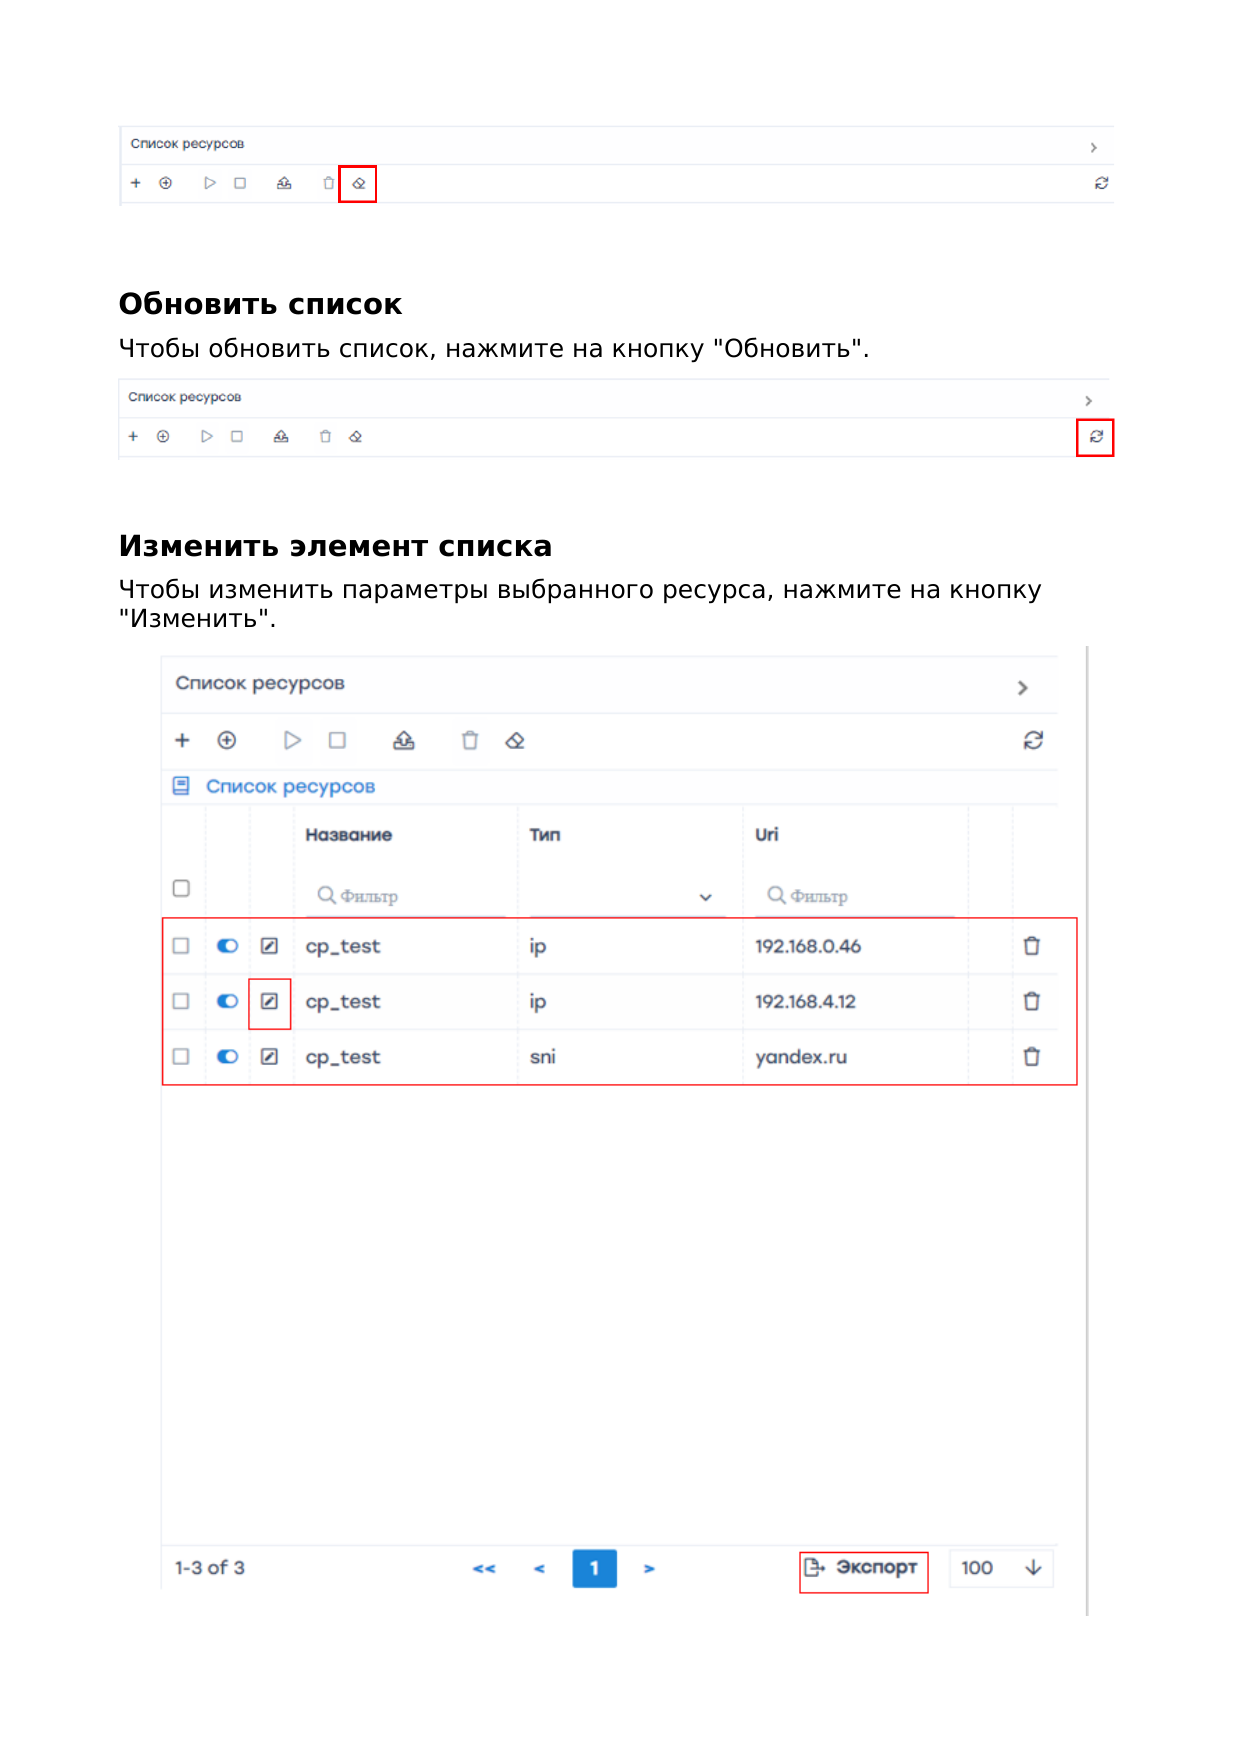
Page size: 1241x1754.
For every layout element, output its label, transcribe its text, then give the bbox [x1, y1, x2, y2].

subtitle Обновить список [118, 287, 1122, 321]
picture [151, 646, 1089, 1616]
text Чтобы обновить список, нажмите на кнопку "Обновить". [118, 334, 1122, 363]
picture [118, 375, 1123, 463]
picture [118, 118, 1123, 221]
subtitle Изменить элемент списка [118, 529, 1122, 563]
text Чтобы изменить параметры выбранного ресурса, нажмите на кнопку "Изменить". [118, 575, 1122, 634]
